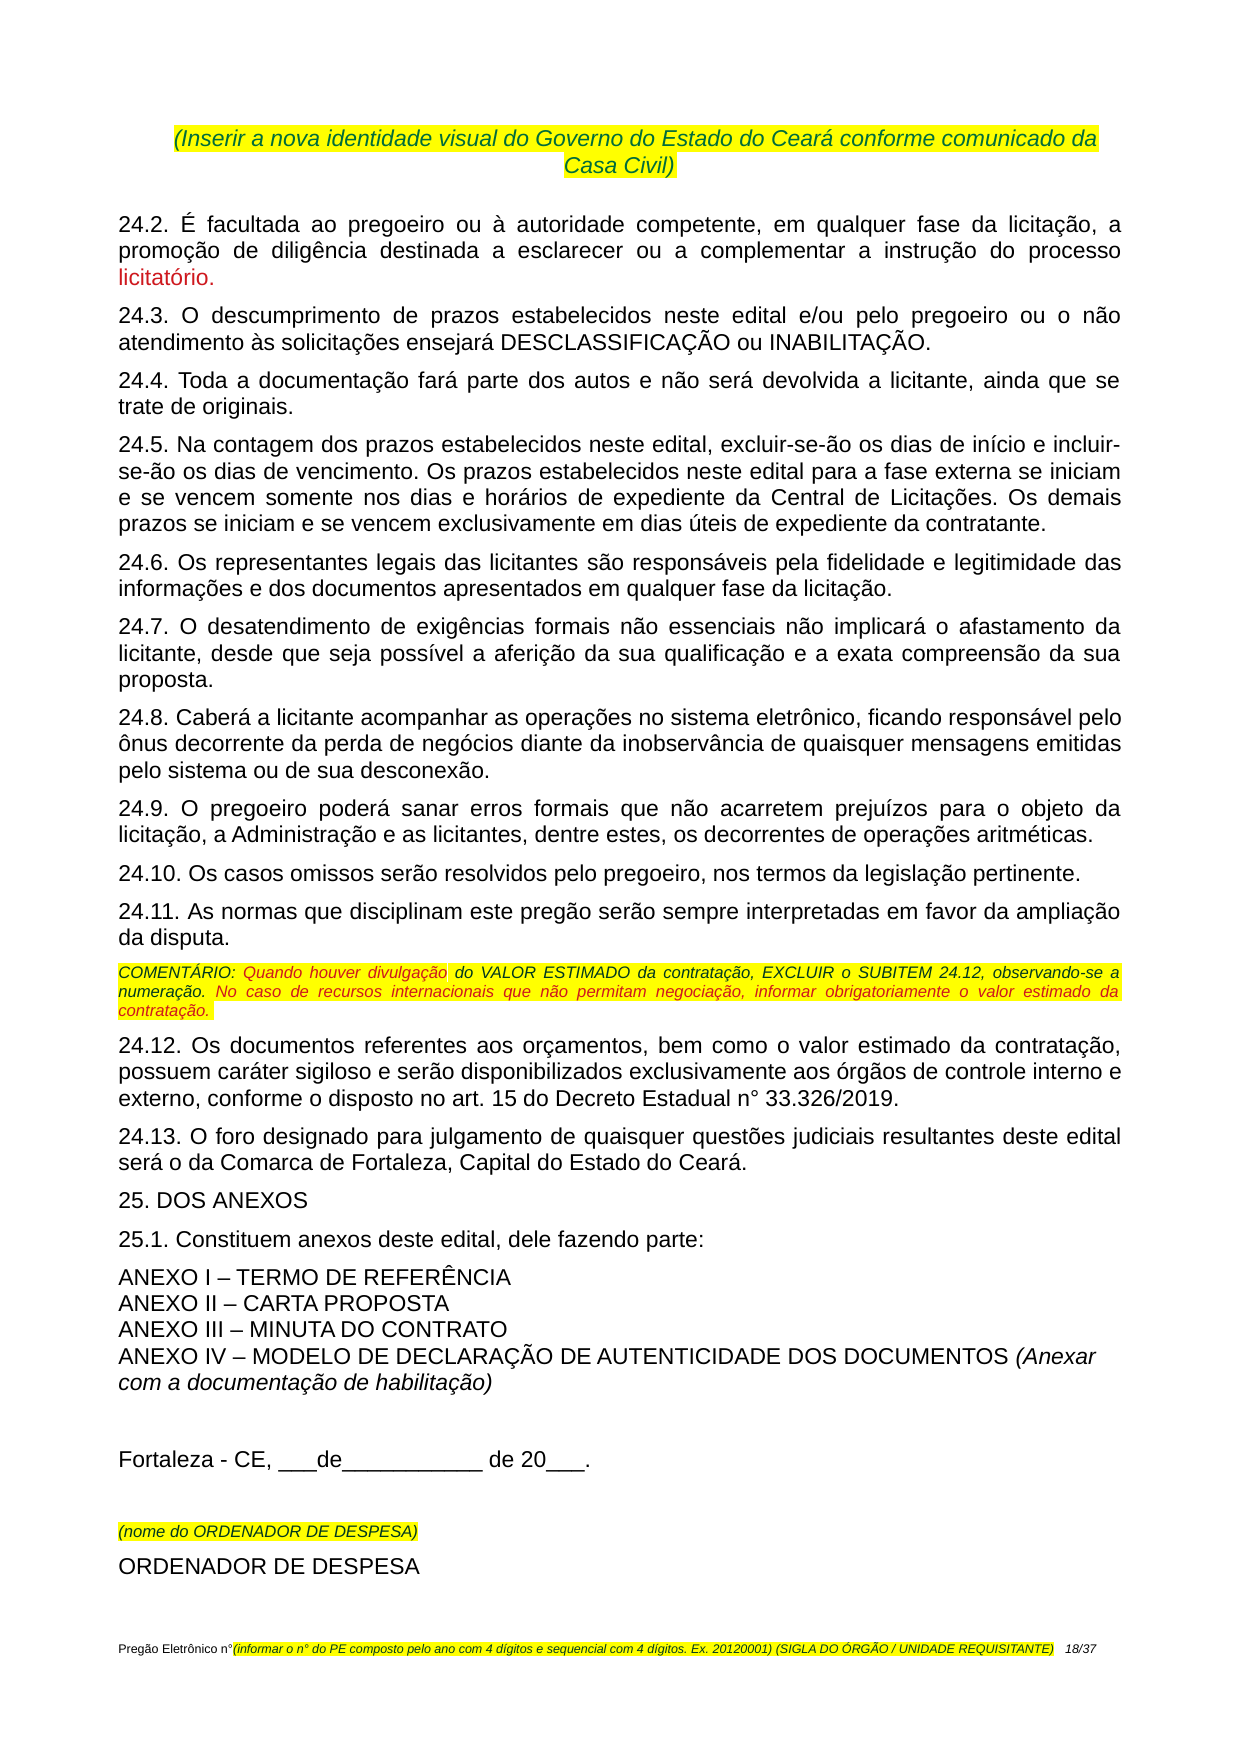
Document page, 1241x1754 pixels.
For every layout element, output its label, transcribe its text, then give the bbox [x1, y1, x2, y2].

text ORDENADOR DE DESPESA [118, 1553, 1122, 1579]
text 25. DOS ANEXOS [118, 1187, 1122, 1214]
text 24.8. Caberá a licitante acompanhar as operações no sistema eletrônico, ficando responsável pelo ônus decorrente da perda de negócios diante da inobservância de quaisquer mensagens emitidas pelo sistema ou de sua desconexão. [118, 704, 1122, 783]
text 24.13. O foro designado para julgamento de quaisquer questões judiciais resultantes deste edital será o da Comarca de Fortaleza, Capital do Estado do Ceará. [118, 1123, 1122, 1175]
text ANEXO I – TERMO DE REFERÊNCIA ANEXO II – CARTA PROPOSTA ANEXO III – MINUTA DO CONTRATO ANEXO IV – MODELO DE DECLARAÇÃO DE AUTENTICIDADE DOS DOCUMENTOS (Anexar com a documentação de habilitação) [118, 1264, 1122, 1396]
text 24.5. Na contagem dos prazos estabelecidos neste edital, excluir-se-ão os dias de início e incluir-se-ão os dias de vencimento. Os prazos estabelecidos neste edital para a fase externa se iniciam e se vencem somente nos dias e horários de expediente da Central de Licitações. Os demais prazos se iniciam e se vencem exclusivamente em dias úteis de expediente da contratante. [118, 431, 1122, 537]
text (nome do ORDENADOR DE DESPESA) [118, 1522, 1122, 1541]
text Fortaleza - CE, ___de___________ de 20___. [118, 1446, 1122, 1472]
text 24.4. Toda a documentação fará parte dos autos e não será devolvida a licitante, ainda que se trate de originais. [118, 367, 1122, 419]
text 24.3. O descumprimento de prazos estabelecidos neste edital e/ou pelo pregoeiro ou o não atendimento às solicitações ensejará DESCLASSIFICAÇÃO ou INABILITAÇÃO. [118, 302, 1122, 355]
text 24.7. O desatendimento de exigências formais não essenciais não implicará o afastamento da licitante, desde que seja possível a aferição da sua qualificação e a exata compreensão da sua proposta. [118, 613, 1122, 692]
text 24.11. As normas que disciplinam este pregão serão sempre interpretadas em favor da ampliação da disputa. [118, 898, 1122, 951]
text 24.2. É facultada ao pregoeiro ou à autoridade competente, em qualquer fase da licitação, a promoção de diligência destinada a esclarecer ou a complementar a instrução do processo licitatório. [118, 211, 1122, 290]
text 25.1. Constituem anexos deste edital, dele fazendo parte: [118, 1226, 1122, 1252]
text 24.9. O pregoeiro poderá sanar erros formais que não acarretem prejuízos para o objeto da licitação, a Administração e as licitantes, dentre estes, os decorrentes de operações aritméticas. [118, 795, 1122, 848]
text COMENTÁRIO: Quando houver divulgação do VALOR ESTIMADO da contratação, EXCLUIR o SUBITEM 24.12, observando-se a numeração. No caso de recursos internacionais que não permitam negociação, informar obrigatoriamente o valor estimado da contratação. [118, 962, 1122, 1020]
text 24.10. Os casos omissos serão resolvidos pelo pregoeiro, nos termos da legislação pertinente. [118, 859, 1122, 886]
text 24.6. Os representantes legais das licitantes são responsáveis pela fidelidade e legitimidade das informações e dos documentos apresentados em qualquer fase da licitação. [118, 548, 1122, 601]
text 24.12. Os documentos referentes aos orçamentos, bem como o valor estimado da contratação, possuem caráter sigiloso e serão disponibilizados exclusivamente aos órgãos de controle interno e externo, conforme o disposto no art. 15 do Decreto Estadual n° 33.326/2019. [118, 1032, 1122, 1111]
